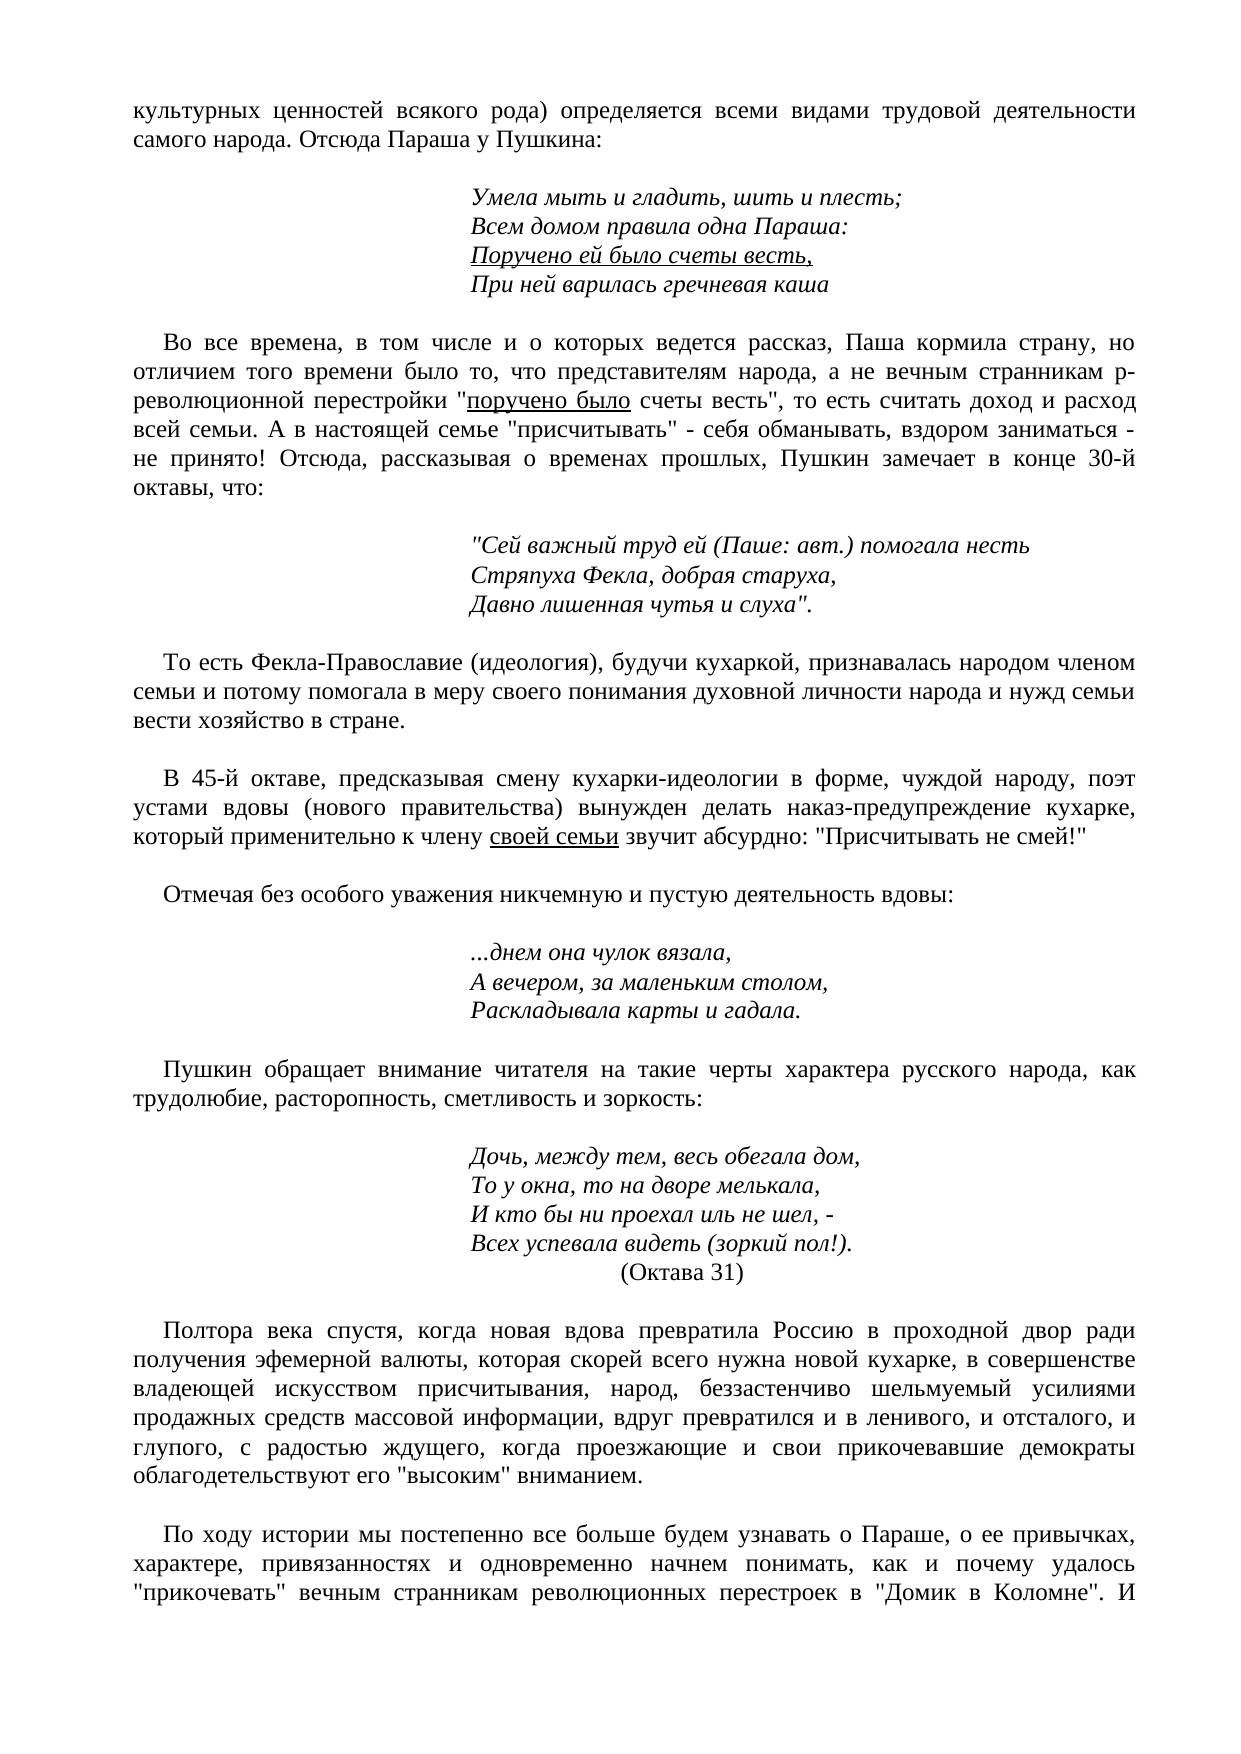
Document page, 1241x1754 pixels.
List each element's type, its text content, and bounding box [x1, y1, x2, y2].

text При ней варилась гречневая каша [133, 269, 1137, 298]
text Дочь, между тем, весь обегала дом, [133, 1141, 1137, 1170]
text То есть Фекла-Православие (идеология), будучи кухаркой, признавалась народом членом семьи и потому помогала в меру своего понимания духовной личности народа и нужд семьи вести хозяйство в стране. [133, 647, 1137, 734]
text Поручено ей было счеты весть, [133, 240, 1137, 269]
text Давно лишенная чутья и слуха". [133, 588, 1137, 618]
text Всем домом правила одна Параша: [133, 211, 1137, 240]
text По ходу истории мы постепенно все больше будем узнавать о Параше, о ее привычках, характере, привязанностях и одновременно начнем понимать, как и почему удалось "прикочевать" вечным странникам революционных перестроек в "Домик в Коломне". И [133, 1518, 1137, 1606]
text И кто бы ни проехал иль не шел, - [133, 1199, 1137, 1228]
text А вечером, за маленьким столом, [133, 966, 1137, 995]
text То у окна, то на дворе мелькала, [133, 1170, 1137, 1199]
text Во все времена, в том числе и о которых ведется рассказ, Паша кормила страну, но отличием того времени было то, что представителям народа, а не вечным странникам р-революционной перестройки "поручено было счеты весть", то есть считать доход и расход всей семьи. А в настоящей семье "присчитывать" - себя обманывать, вздором заниматься - не принято! Отсюда, рассказывая о временах прошлых, Пушкин замечает в конце 30-й октавы, что: [133, 327, 1137, 501]
text "Сей важный труд ей (Паше: авт.) помогала несть [133, 530, 1137, 559]
text Раскладывала карты и гадала. [133, 995, 1137, 1024]
text культурных ценностей всякого рода) определяется всеми видами трудовой деятельности самого народа. Отсюда Параша у Пушкина: [133, 94, 1137, 153]
text Умела мыть и гладить, шить и плесть; [133, 182, 1137, 211]
text В 45-й октаве, предсказывая смену кухарки-идеологии в форме, чуждой народу, поэт устами вдовы (нового правительства) вынужден делать наказ-предупреждение кухарке, который применительно к члену своей семьи звучит абсурдно: "Присчитывать не смей!" [133, 763, 1137, 850]
text ...днем она чулок вязала, [133, 937, 1137, 966]
text Пушкин обращает внимание читателя на такие черты характера русского народа, как трудолюбие, расторопность, сметливость и зоркость: [133, 1053, 1137, 1112]
text Отмечая без особого уважения никчемную и пустую деятельность вдовы: [133, 879, 1137, 908]
text Стряпуха Фекла, добрая старуха, [133, 559, 1137, 588]
text Полтора века спустя, когда новая вдова превратила Россию в проходной двор ради получения эфемерной валюты, которая скорей всего нужна новой кухарке, в совершенстве владеющей искусством присчитывания, народ, беззастенчиво шельмуемый усилиями продажных средств массовой информации, вдруг превратился и в ленивого, и отсталого, и глупого, с радостью ждущего, когда проезжающие и свои прикочевавшие демократы облагодетельствуют его "высоким" вниманием. [133, 1315, 1137, 1489]
text Всех успевала видеть (зоркий пол!). [133, 1228, 1137, 1257]
text (Октава 31) [133, 1257, 1137, 1286]
